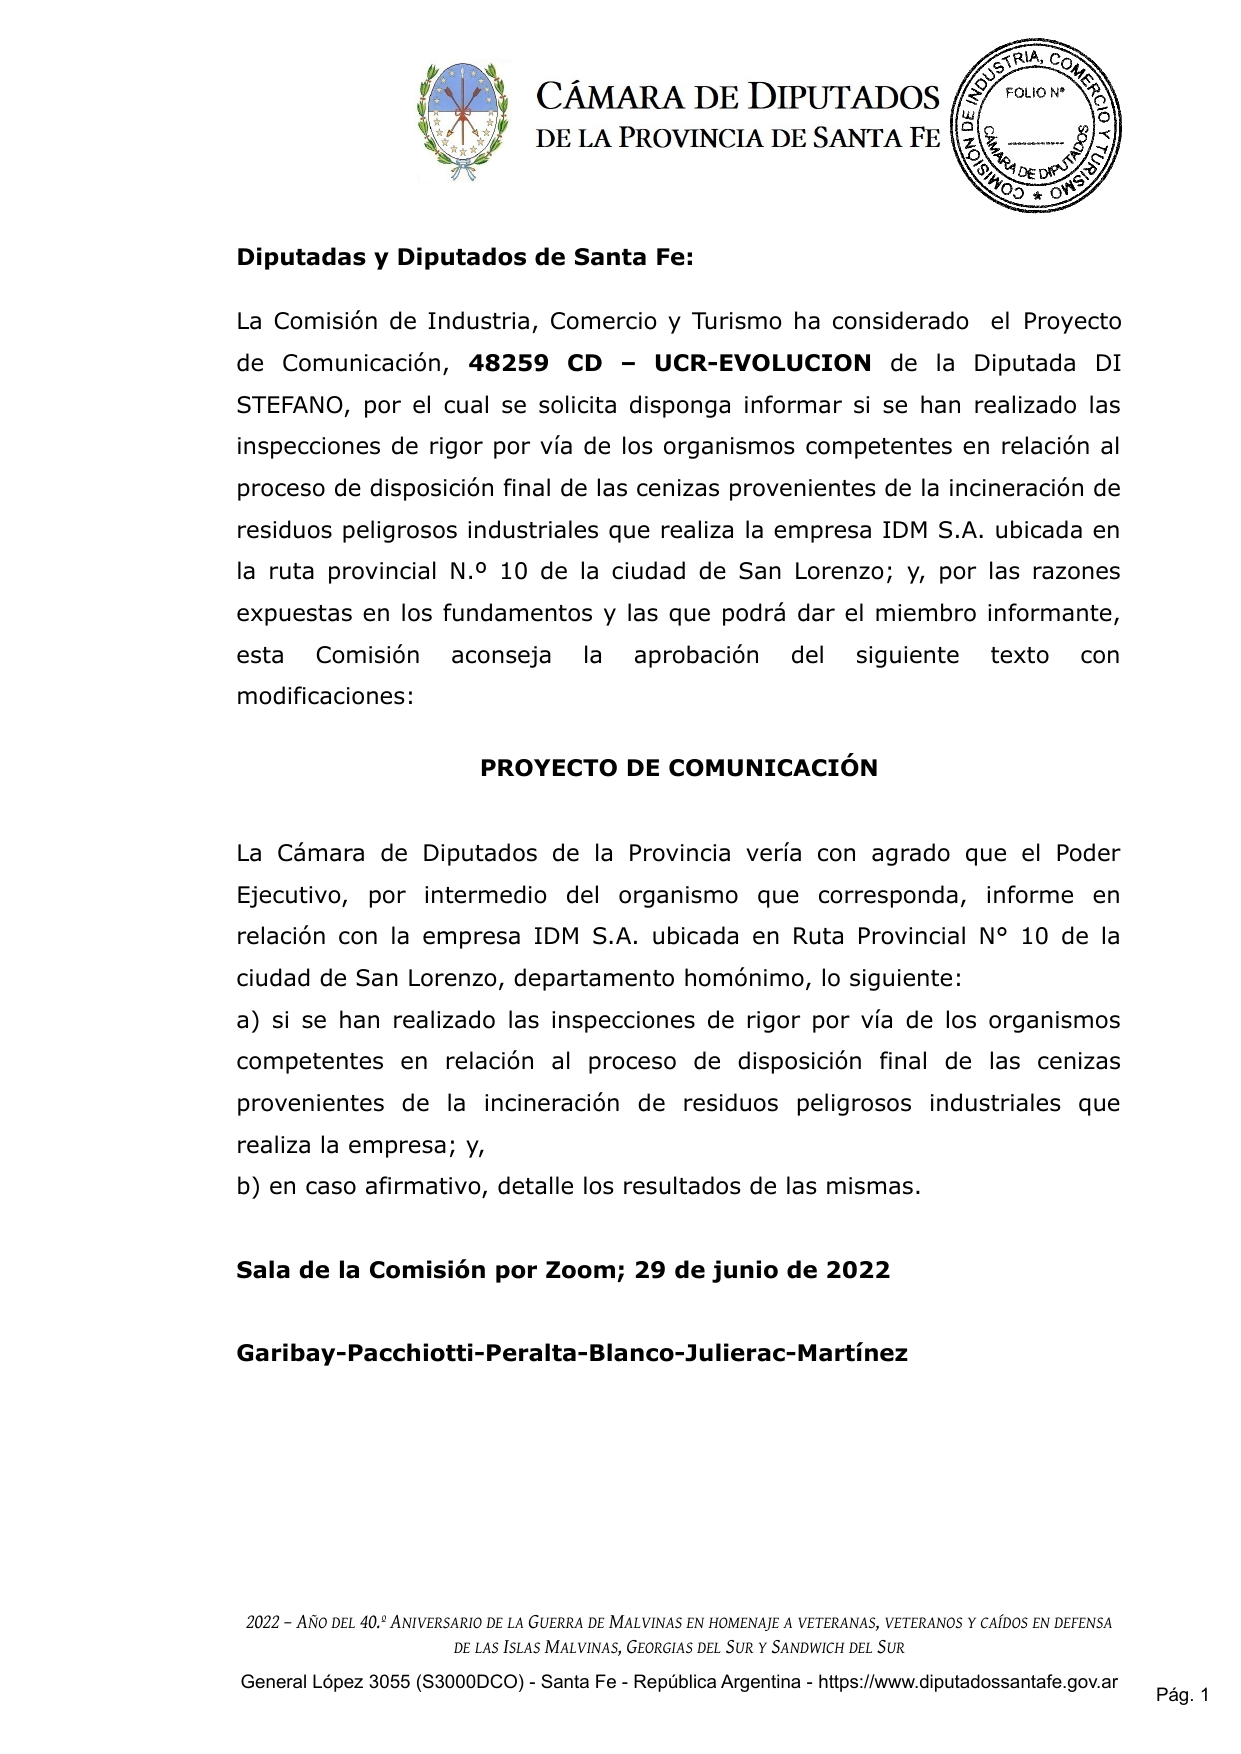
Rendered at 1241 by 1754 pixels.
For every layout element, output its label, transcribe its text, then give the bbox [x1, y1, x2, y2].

text PROYECTO DE COMUNICACIÓN [236, 754, 1122, 782]
text La Cámara de Diputados de la Provincia vería con agrado que el Poder Ejecutivo, por intermedio del organismo que corresponda, informe en relación con la empresa IDM S.A. ubicada en Ruta Provincial N° 10 de la ciudad de San Lorenzo, departamento homónimo, lo siguiente: [236, 838, 1122, 991]
text Sala de la Comisión por Zoom; 29 de junio de 2022 [236, 1255, 1122, 1283]
text Diputadas y Diputados de Santa Fe: [236, 242, 1122, 270]
text a) si se han realizado las inspecciones de rigor por vía de los organismos competentes en relación al proceso de disposición final de las cenizas provenientes de la incineración de residuos peligrosos industriales que realiza la empresa; y, [236, 1005, 1122, 1158]
text b) en caso afirmativo, detalle los resultados de las mismas. [236, 1172, 1122, 1199]
picture [413, 59, 944, 183]
text La Comisión de Industria, Comercio y Turismo ha considerado el Proyecto de Comunicación, 48259 CD – UCR-EVOLUCION de la Diputada DI STEFANO, por el cual se solicita disponga informar si se han realizado las inspecciones de rigor por vía de los organismos competentes en relación al proceso de disposición final de las cenizas provenientes de la incineración de residuos peligrosos industriales que realiza la empresa IDM S.A. ubicada en la ruta provincial N.º 10 de la ciudad de San Lorenzo; y, por las razones expuestas en los fundamentos y las que podrá dar el miembro informante, esta Comisión aconseja la aprobación del siguiente texto con modificaciones: [236, 307, 1122, 709]
text Garibay-Pacchiotti-Peralta-Blanco-Julierac-Martínez [236, 1338, 1122, 1366]
